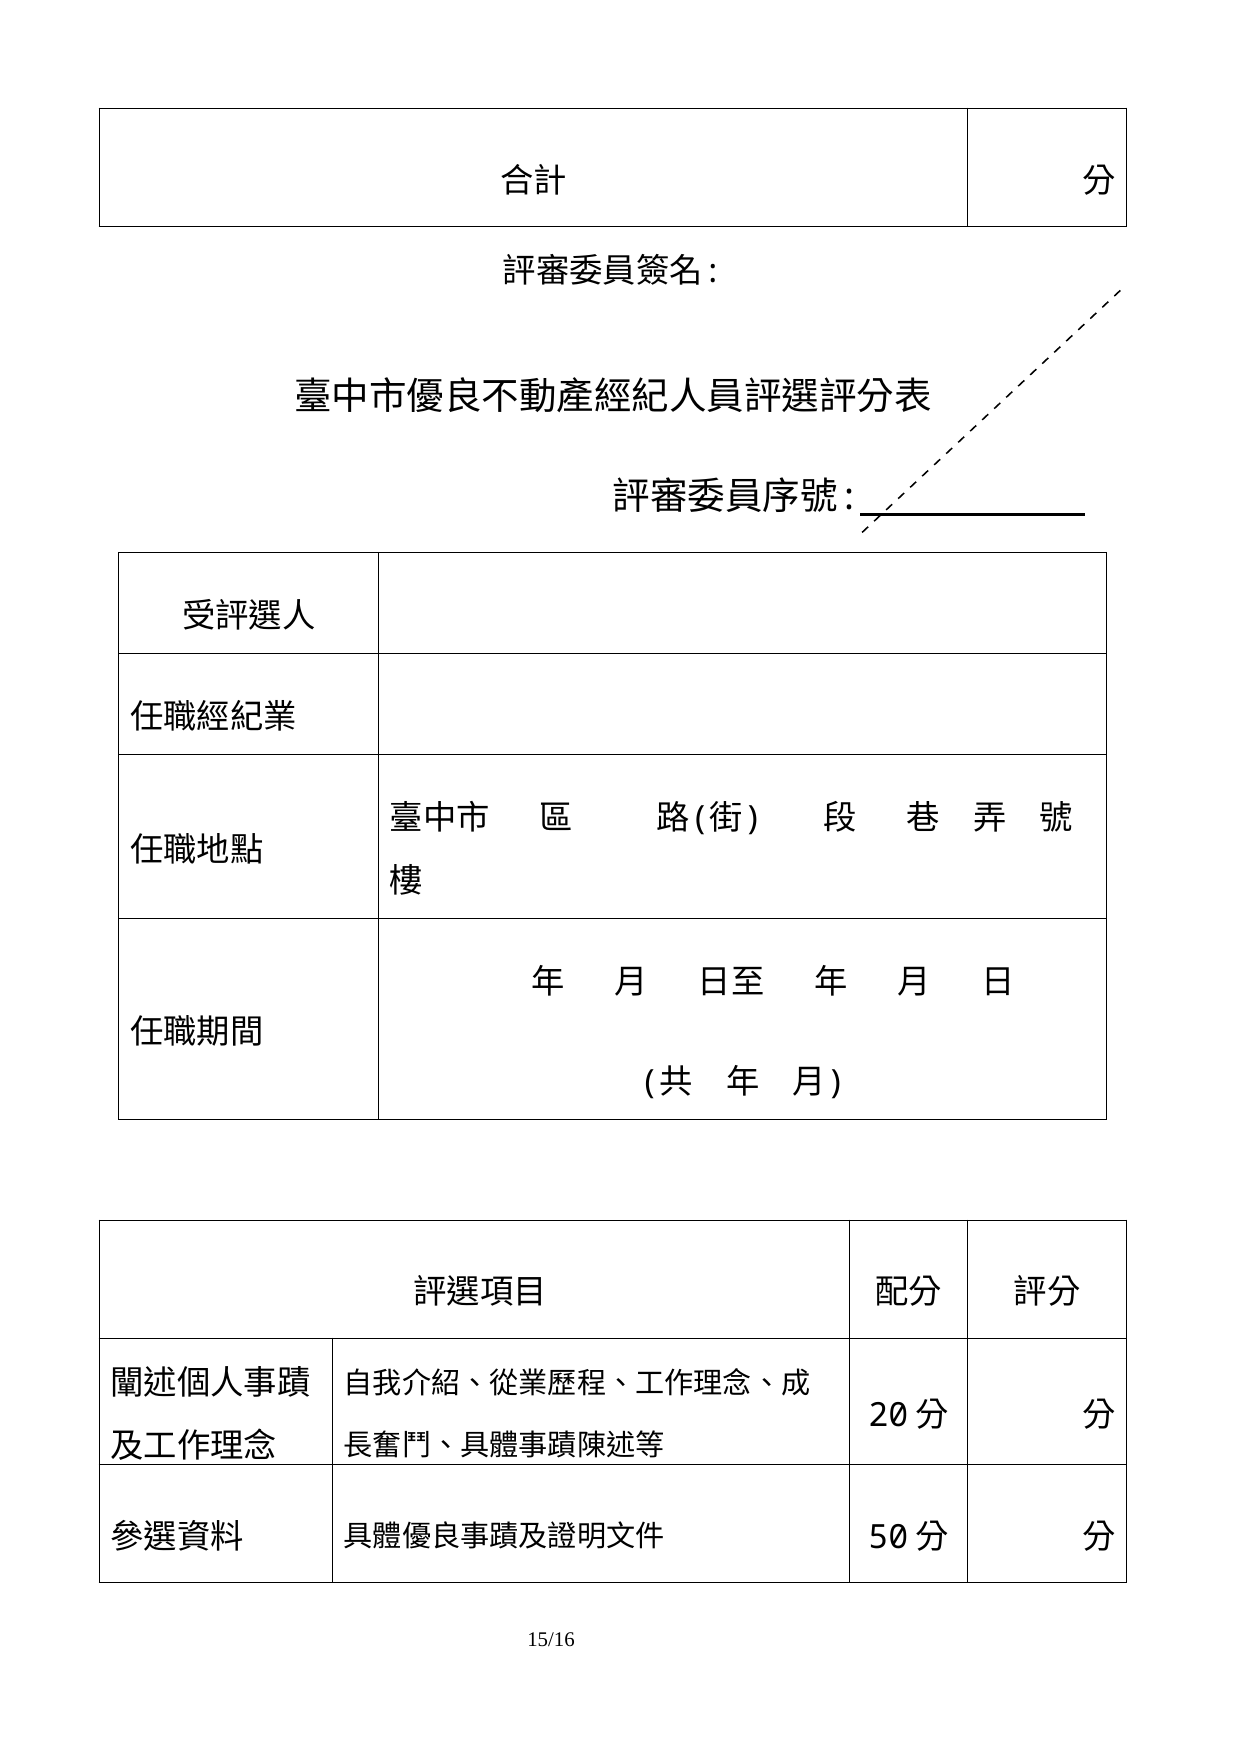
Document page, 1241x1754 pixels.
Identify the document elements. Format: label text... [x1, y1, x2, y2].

table_cell 分 [968, 1465, 1126, 1582]
text 評審委員簽名: [118, 227, 1107, 289]
text 評審委員序號: [118, 452, 1107, 514]
table_cell 參選資料 [100, 1465, 332, 1582]
table_header 受評選人 [119, 553, 378, 653]
table_cell 臺中市 區 路(街) 段 巷 弄 號 樓 [379, 755, 1106, 917]
table_cell 任職經紀業 [119, 654, 378, 754]
table_header 配分 [850, 1221, 967, 1338]
table_cell 20分 [850, 1339, 967, 1464]
table_cell 合計 [100, 109, 967, 226]
text 臺中市優良不動產經紀人員評選評分表 [118, 352, 1107, 414]
table_header 評選項目 [100, 1221, 849, 1338]
table_cell 任職期間 [119, 919, 378, 1118]
table_cell 具體優良事蹟及證明文件 [333, 1465, 849, 1582]
table_header 評分 [968, 1221, 1126, 1338]
table_cell 50分 [850, 1465, 967, 1582]
table_header [379, 553, 1106, 653]
table_cell 闡述個人事蹟及工作理念 [100, 1339, 332, 1464]
table_cell [379, 654, 1106, 754]
table_cell 分 [968, 1339, 1126, 1464]
table_cell 年 月 日至 年 月 日 (共 年 月) [379, 919, 1106, 1118]
table_cell 分 [968, 109, 1126, 226]
table_cell 任職地點 [119, 755, 378, 917]
table_cell 自我介紹、從業歷程、工作理念、成長奮鬥、具體事蹟陳述等 [333, 1339, 849, 1464]
